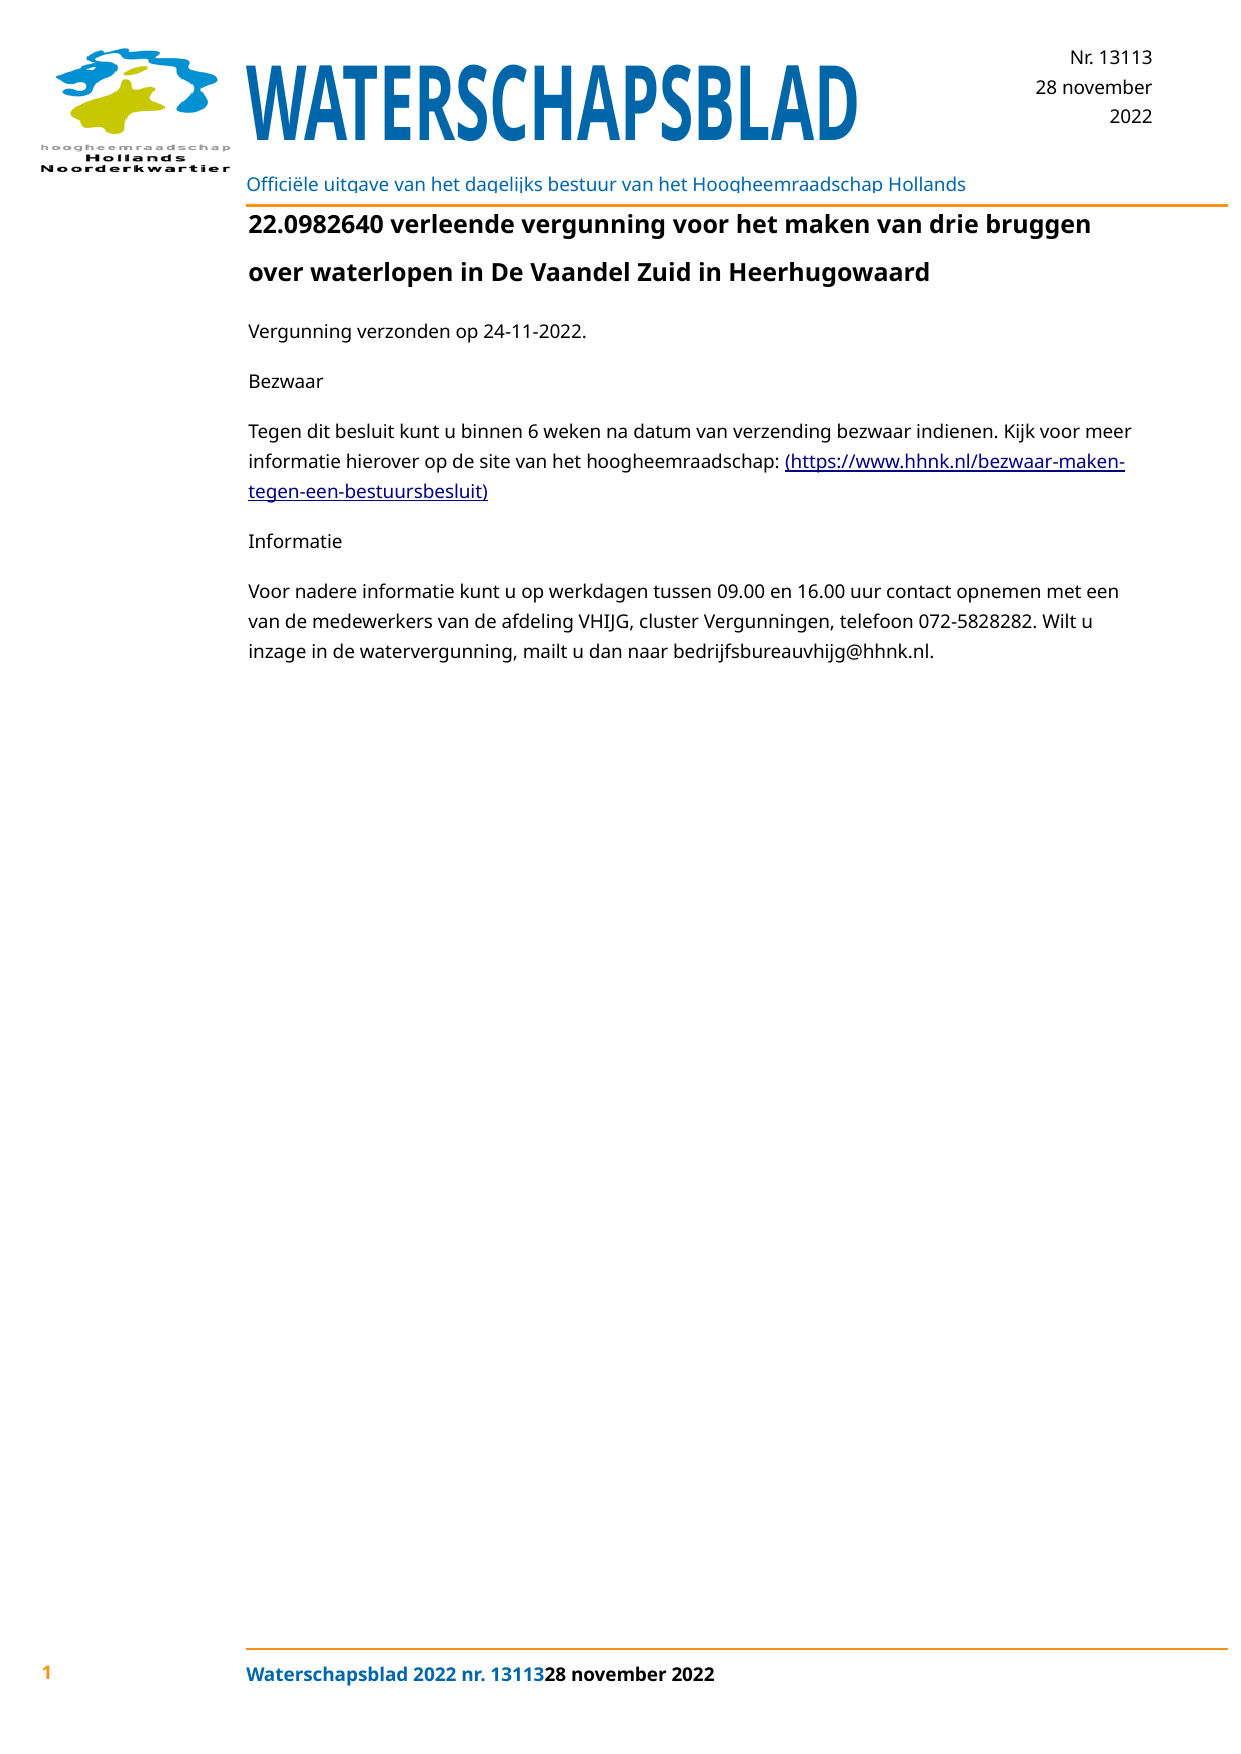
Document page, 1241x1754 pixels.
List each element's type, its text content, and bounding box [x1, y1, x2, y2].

text Bezwaar [248, 368, 1152, 394]
text 22.0982640 verleende vergunning voor het maken van drie bruggen over waterlopen in De Vaandel Zuid in Heerhugowaard [248, 207, 1152, 288]
picture [41, 47, 231, 172]
text Voor nadere informatie kunt u op werkdagen tussen 09.00 en 16.00 uur contact opnemen met een van de medewerkers van de afdeling VHIJG, cluster Vergunningen, telefoon 072-5828282. Wilt u inzage in de watervergunning, mailt u dan naar bedrijfsbureauvhijg@hhnk.nl. [248, 579, 1152, 664]
text Vergunning verzonden op 24-11-2022. [248, 318, 1152, 344]
text Informatie [248, 528, 1152, 554]
text Tegen dit besluit kunt u binnen 6 weken na datum van verzending bezwaar indienen. Kijk voor meer informatie hierover op de site van het hoogheemraadschap: (https://www.hhnk.nl/bezwaar-maken-tegen-een-bestuursbesluit) [248, 419, 1152, 504]
